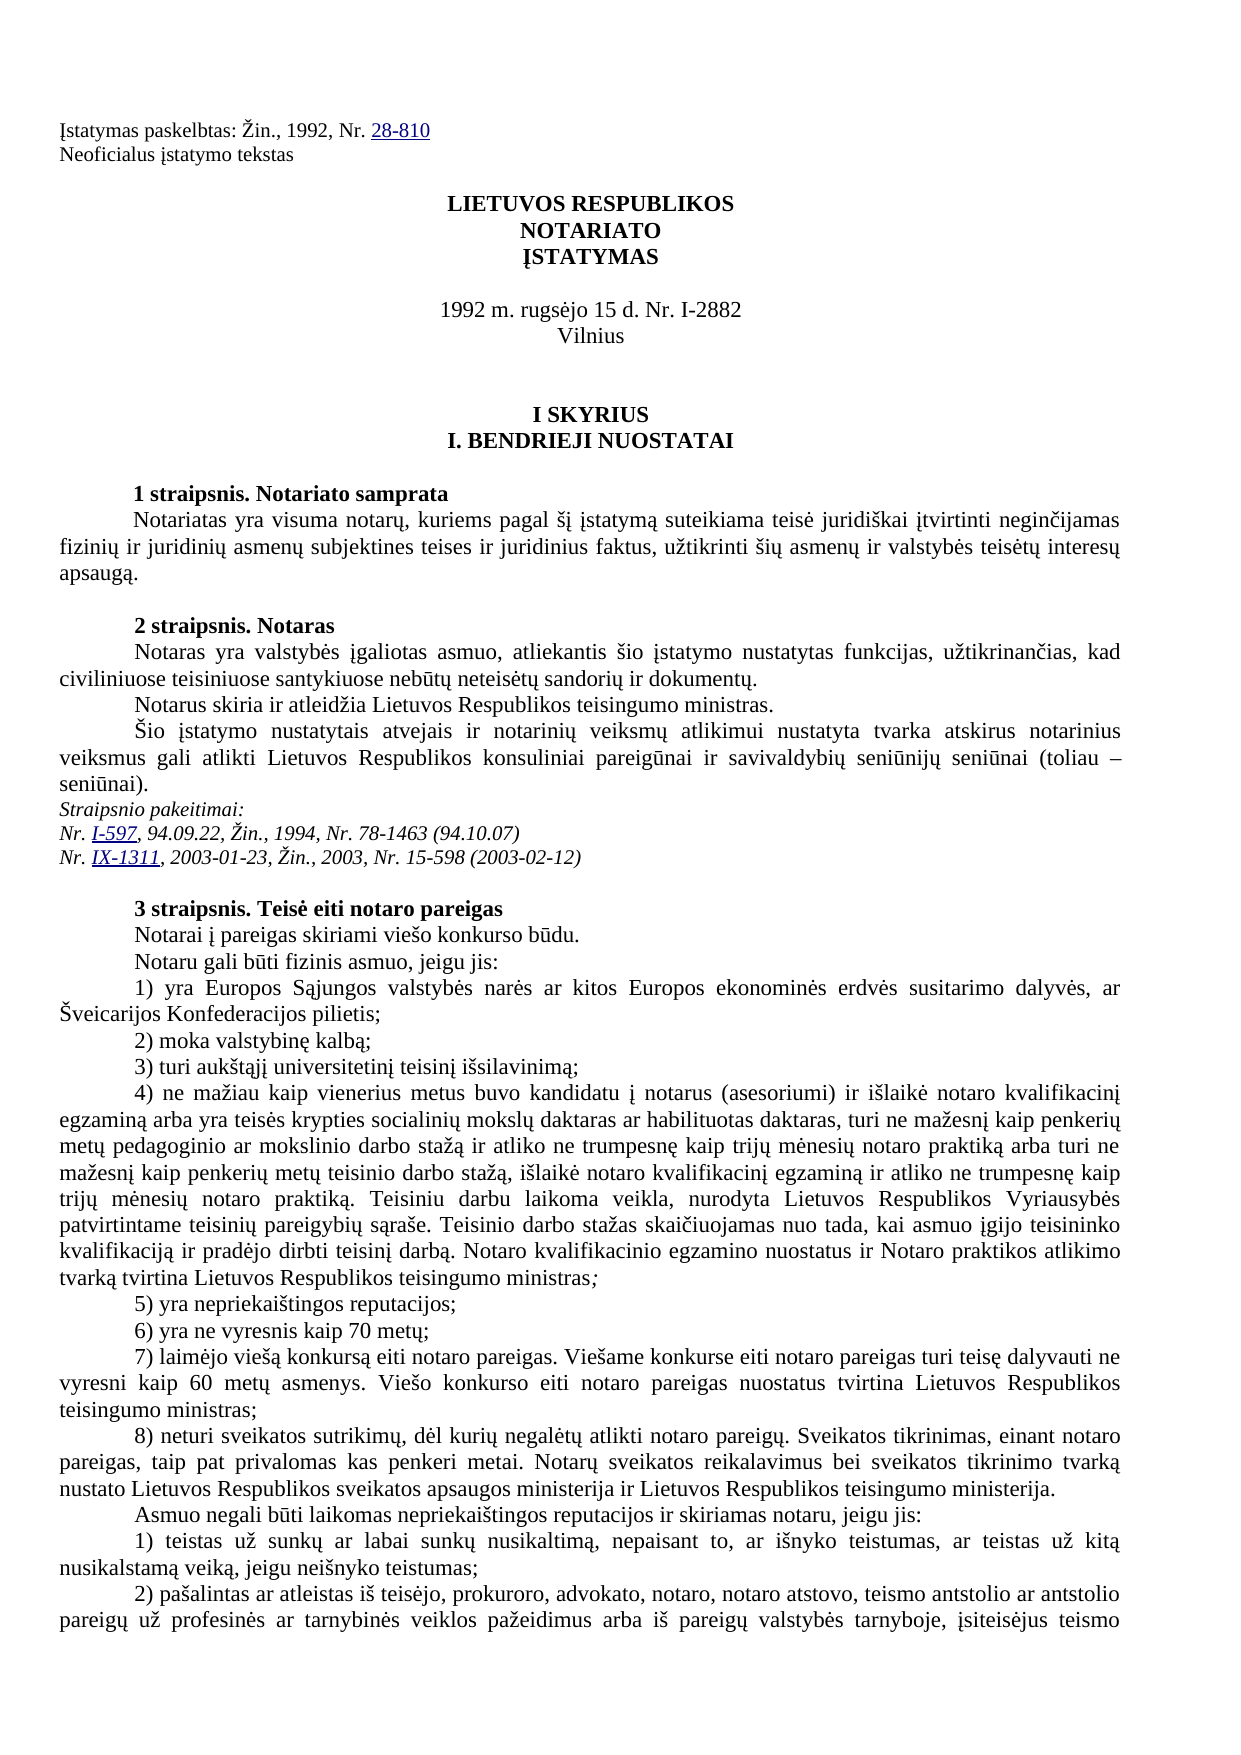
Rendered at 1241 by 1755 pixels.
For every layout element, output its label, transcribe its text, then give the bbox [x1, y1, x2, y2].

text 1992 m. rugsėjo 15 d. Nr. I-2882 [59, 296, 1122, 322]
text Notarus skiria ir atleidžia Lietuvos Respublikos teisingumo ministras. [59, 691, 1122, 717]
text Nr. I-597, 94.09.22, Žin., 1994, Nr. 78-1463 (94.10.07) [59, 821, 1122, 844]
text I SKYRIUS [59, 401, 1122, 427]
text Šio įstatymo nustatytais atvejais ir notarinių veiksmų atlikimui nustatyta tvarka atskirus notarinius veiksmus gali atlikti Lietuvos Respublikos konsuliniai pareigūnai ir savivaldybių seniūnijų seniūnai (toliau – seniūnai). [59, 717, 1122, 796]
text 2 straipsnis. Notaras [59, 612, 1122, 638]
text Notariatas yra visuma notarų, kuriems pagal šį įstatymą suteikiama teisė juridiškai įtvirtinti neginčijamas fizinių ir juridinių asmenų subjektines teises ir juridinius faktus, užtikrinti šių asmenų ir valstybės teisėtų interesų apsaugą. [59, 507, 1122, 586]
text Notaru gali būti fizinis asmuo, jeigu jis: [59, 948, 1122, 974]
text ĮSTATYMAS [59, 243, 1122, 269]
text I. BENDRIEJI NUOSTATAI [59, 427, 1122, 454]
text NOTARIATO [59, 217, 1122, 243]
text 3) turi aukštąjį universitetinį teisinį išsilavinimą; [59, 1053, 1122, 1079]
text 3 straipsnis. Teisė eiti notaro pareigas [59, 895, 1122, 921]
text LIETUVOS RESPUBLIKOS [59, 190, 1122, 217]
text 2) pašalintas ar atleistas iš teisėjo, prokuroro, advokato, notaro, notaro atstovo, teismo antstolio ar antstolio pareigų už profesinės ar tarnybinės veiklos pažeidimus arba iš pareigų valstybės tarnyboje, įsiteisėjus teismo [59, 1580, 1122, 1633]
text Notarai į pareigas skiriami viešo konkurso būdu. [59, 921, 1122, 948]
text 7) laimėjo viešą konkursą eiti notaro pareigas. Viešame konkurse eiti notaro pareigas turi teisę dalyvauti ne vyresni kaip 60 metų asmenys. Viešo konkurso eiti notaro pareigas nuostatus tvirtina Lietuvos Respublikos teisingumo ministras; [59, 1343, 1122, 1422]
text 4) ne mažiau kaip vienerius metus buvo kandidatu į notarus (asesoriumi) ir išlaikė notaro kvalifikacinį egzaminą arba yra teisės krypties socialinių mokslų daktaras ar habilituotas daktaras, turi ne mažesnį kaip penkerių metų pedagoginio ar mokslinio darbo stažą ir atliko ne trumpesnę kaip trijų mėnesių notaro praktiką arba turi ne mažesnį kaip penkerių metų teisinio darbo stažą, išlaikė notaro kvalifikacinį egzaminą ir atliko ne trumpesnę kaip trijų mėnesių notaro praktiką. Teisiniu darbu laikoma veikla, nurodyta Lietuvos Respublikos Vyriausybės patvirtintame teisinių pareigybių sąraše. Teisinio darbo stažas skaičiuojamas nuo tada, kai asmuo įgijo teisininko kvalifikaciją ir pradėjo dirbti teisinį darbą. Notaro kvalifikacinio egzamino nuostatus ir Notaro praktikos atlikimo tvarką tvirtina Lietuvos Respublikos teisingumo ministras; [59, 1079, 1122, 1290]
text Neoficialus įstatymo tekstas [59, 142, 1122, 166]
text 5) yra nepriekaištingos reputacijos; [59, 1290, 1122, 1317]
text Straipsnio pakeitimai: [59, 796, 1122, 821]
text 2) moka valstybinę kalbą; [59, 1027, 1122, 1053]
text Asmuo negali būti laikomas nepriekaištingos reputacijos ir skiriamas notaru, jeigu jis: [59, 1501, 1122, 1527]
text 1) yra Europos Sąjungos valstybės narės ar kitos Europos ekonominės erdvės susitarimo dalyvės, ar Šveicarijos Konfederacijos pilietis; [59, 974, 1122, 1027]
text Vilnius [59, 322, 1122, 348]
text Notaras yra valstybės įgaliotas asmuo, atliekantis šio įstatymo nustatytas funkcijas, užtikrinančias, kad civiliniuose teisiniuose santykiuose nebūtų neteisėtų sandorių ir dokumentų. [59, 638, 1122, 691]
text 8) neturi sveikatos sutrikimų, dėl kurių negalėtų atlikti notaro pareigų. Sveikatos tikrinimas, einant notaro pareigas, taip pat privalomas kas penkeri metai. Notarų sveikatos reikalavimus bei sveikatos tikrinimo tvarką nustato Lietuvos Respublikos sveikatos apsaugos ministerija ir Lietuvos Respublikos teisingumo ministerija. [59, 1422, 1122, 1501]
text Įstatymas paskelbtas: Žin., 1992, Nr. 28-810 [59, 118, 1122, 142]
text 6) yra ne vyresnis kaip 70 metų; [59, 1317, 1122, 1343]
text 1) teistas už sunkų ar labai sunkų nusikaltimą, nepaisant to, ar išnyko teistumas, ar teistas už kitą nusikalstamą veiką, jeigu neišnyko teistumas; [59, 1527, 1122, 1580]
text Nr. IX-1311, 2003-01-23, Žin., 2003, Nr. 15-598 (2003-02-12) [59, 844, 1122, 869]
text 1 straipsnis. Notariato samprata [59, 480, 1122, 507]
